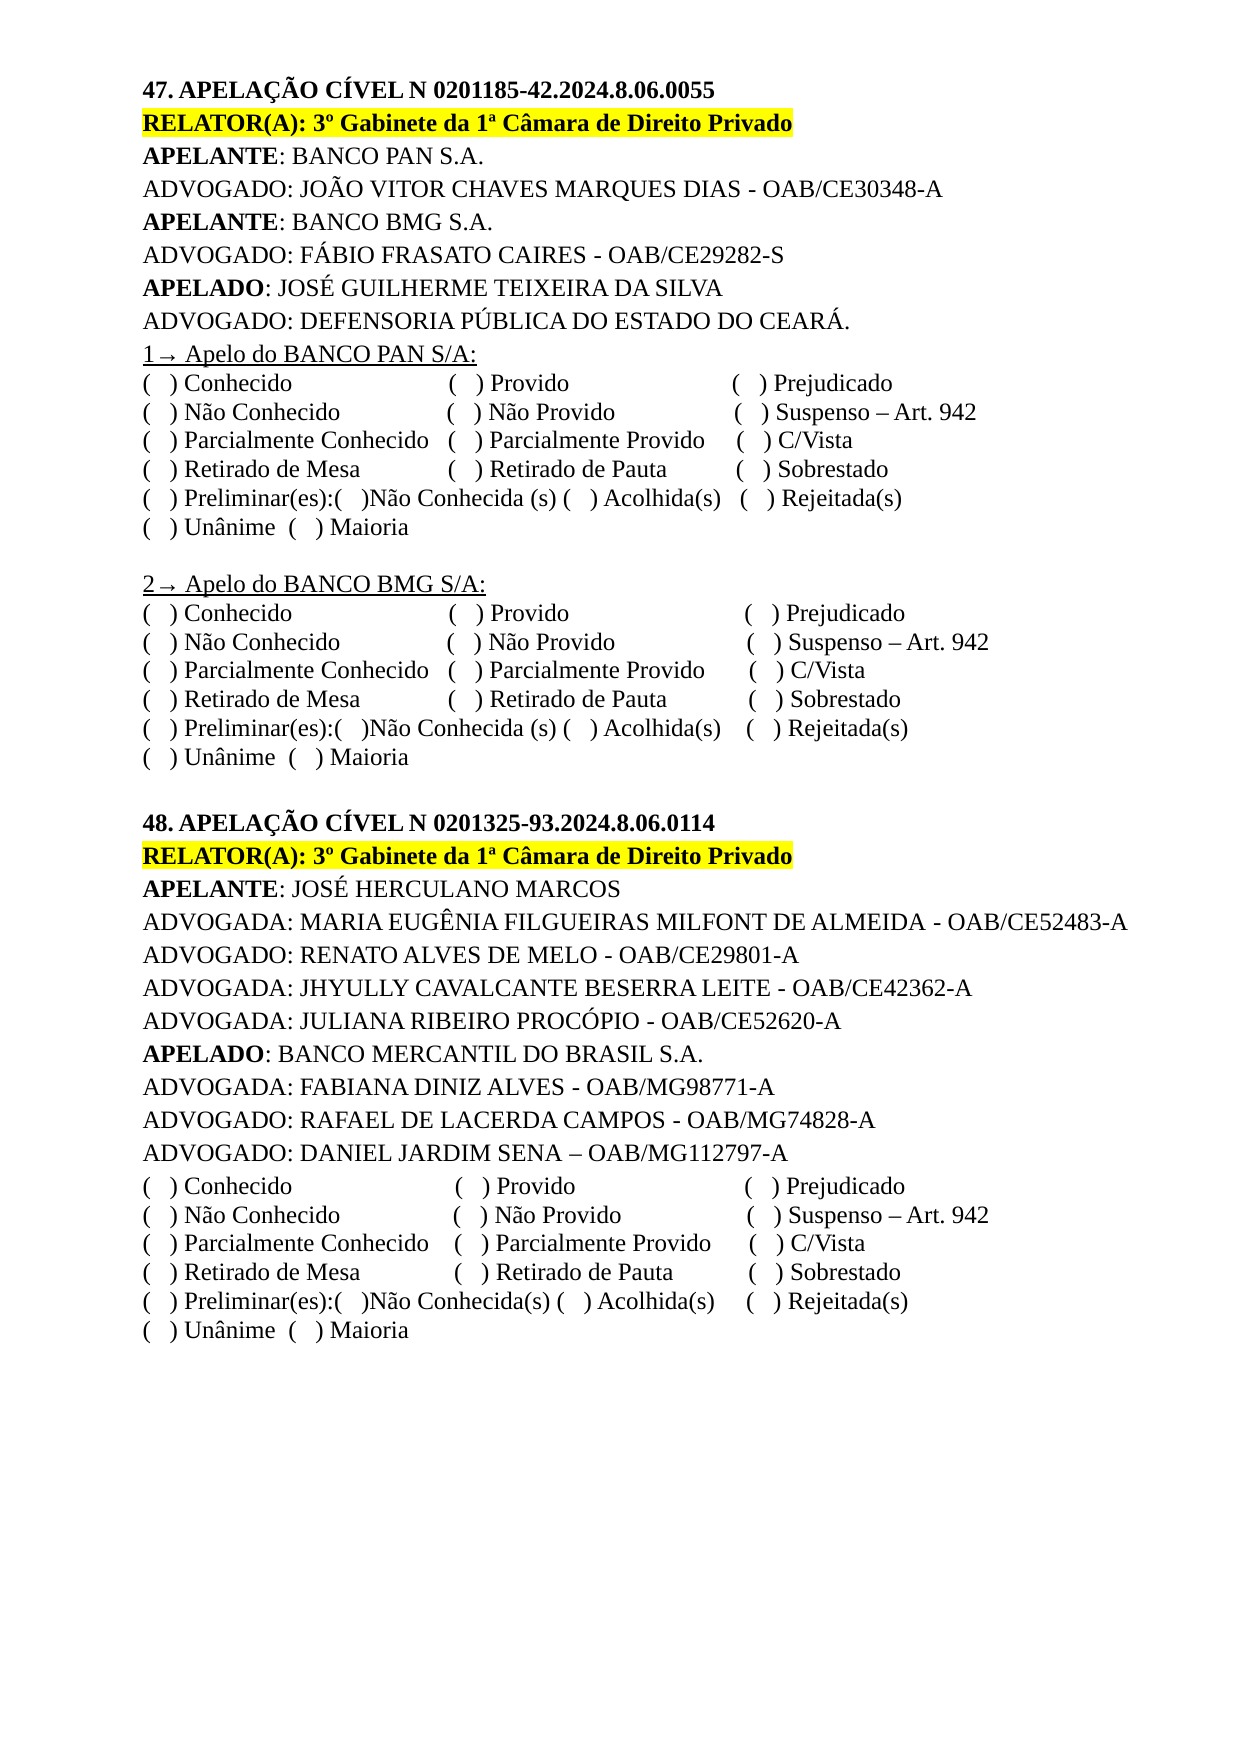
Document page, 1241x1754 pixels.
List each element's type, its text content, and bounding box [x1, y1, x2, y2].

text ( ) Preliminar(es):( )Não Conhecida(s) ( ) Acolhida(s) ( ) Rejeitada(s) [142, 1286, 1158, 1315]
text ( ) Parcialmente Conhecido ( ) Parcialmente Provido ( ) C/Vista [142, 425, 1158, 454]
text ( ) Preliminar(es):( )Não Conhecida (s) ( ) Acolhida(s) ( ) Rejeitada(s) [142, 483, 1158, 512]
text ( ) Conhecido ( ) Provido ( ) Prejudicado [142, 1171, 1141, 1200]
text ( ) Parcialmente Conhecido ( ) Parcialmente Provido ( ) C/Vista [142, 655, 1158, 684]
text ( ) Unânime ( ) Maioria 48. APELAÇÃO CÍVEL N 0201325-93.2024.8.06.0114 RELATOR(A): 3º Gabinete da 1ª Câmara de Direito Privado APELANTE: JOSÉ HERCULANO MARCOS ADVOGADA: MARIA EUGÊNIA FILGUEIRAS MILFONT DE ALMEIDA - OAB/CE52483-A ADVOGADO: RENATO ALVES DE MELO - OAB/CE29801-A ADVOGADA: JHYULLY CAVALCANTE BESERRA LEITE - OAB/CE42362-A ADVOGADA: JULIANA RIBEIRO PROCÓPIO - OAB/CE52620-A APELADO: BANCO MERCANTIL DO BRASIL S.A. ADVOGADA: FABIANA DINIZ ALVES - OAB/MG98771-A ADVOGADO: RAFAEL DE LACERDA CAMPOS - OAB/MG74828-A ADVOGADO: DANIEL JARDIM SENA – OAB/MG112797-A [142, 742, 1141, 1167]
text 47. APELAÇÃO CÍVEL N 0201185-42.2024.8.06.0055 RELATOR(A): 3º Gabinete da 1ª Câmara de Direito Privado APELANTE: BANCO PAN S.A. ADVOGADO: JOÃO VITOR CHAVES MARQUES DIAS - OAB/CE30348-A APELANTE: BANCO BMG S.A. ADVOGADO: FÁBIO FRASATO CAIRES - OAB/CE29282-S APELADO: JOSÉ GUILHERME TEIXEIRA DA SILVA [142, 75, 1141, 302]
text ( ) Conhecido ( ) Provido ( ) Prejudicado [142, 368, 1141, 397]
text ( ) Não Conhecido ( ) Não Provido ( ) Suspenso – Art. 942 [142, 627, 1158, 655]
text ADVOGADO: DEFENSORIA PÚBLICA DO ESTADO DO CEARÁ. [142, 306, 1141, 335]
text ( ) Preliminar(es):( )Não Conhecida (s) ( ) Acolhida(s) ( ) Rejeitada(s) [142, 713, 1158, 742]
text 1→ Apelo do BANCO PAN S/A: [142, 339, 1141, 368]
text 2→ Apelo do BANCO BMG S/A: [142, 569, 1141, 598]
text ( ) Retirado de Mesa ( ) Retirado de Pauta ( ) Sobrestado [142, 684, 1158, 713]
text ( ) Unânime ( ) Maioria [142, 512, 1158, 540]
text ( ) Unânime ( ) Maioria [142, 1315, 1141, 1409]
text ( ) Retirado de Mesa ( ) Retirado de Pauta ( ) Sobrestado [142, 454, 1158, 483]
text ( ) Parcialmente Conhecido ( ) Parcialmente Provido ( ) C/Vista [142, 1228, 1158, 1257]
text ( ) Não Conhecido ( ) Não Provido ( ) Suspenso – Art. 942 [142, 397, 1158, 425]
text ( ) Conhecido ( ) Provido ( ) Prejudicado [142, 598, 1141, 627]
text ( ) Não Conhecido ( ) Não Provido ( ) Suspenso – Art. 942 [142, 1200, 1158, 1228]
text ( ) Retirado de Mesa ( ) Retirado de Pauta ( ) Sobrestado [142, 1257, 1158, 1286]
